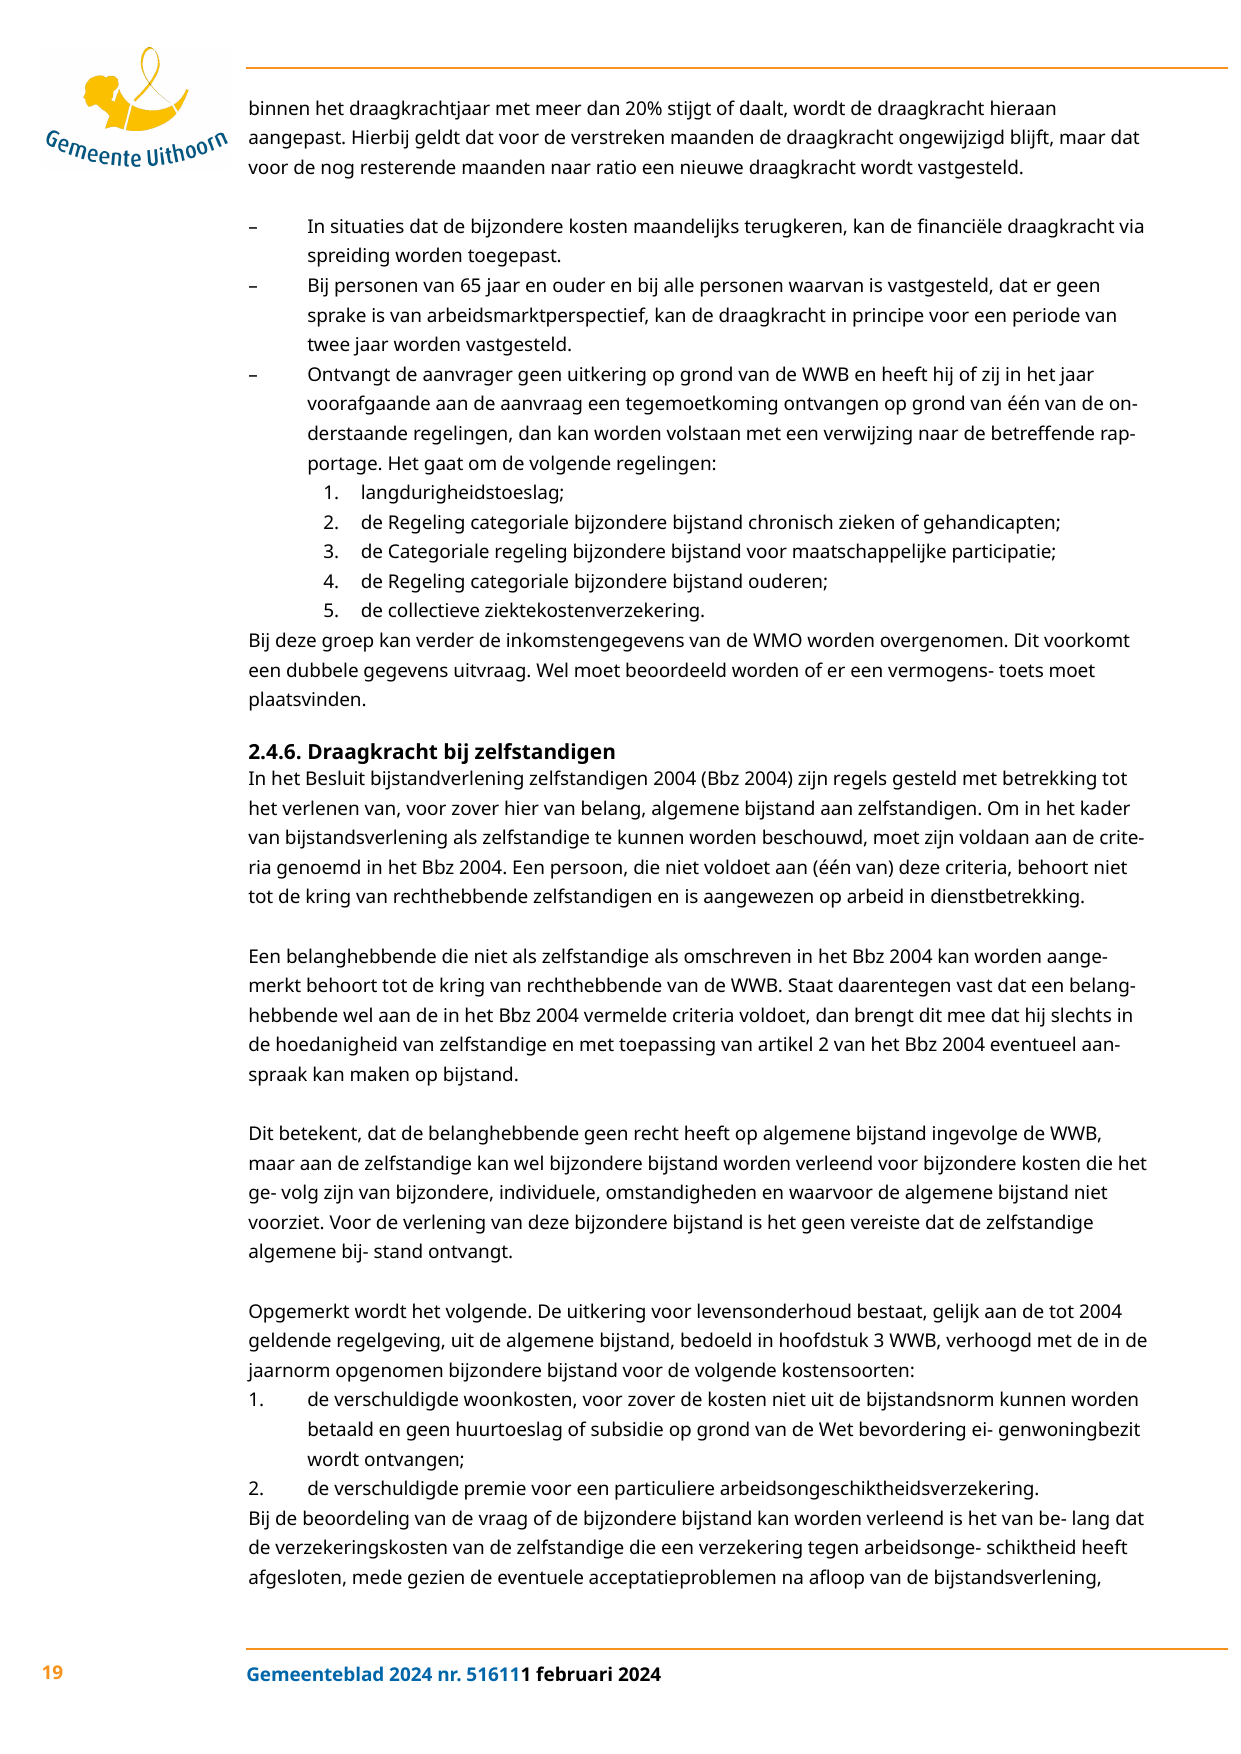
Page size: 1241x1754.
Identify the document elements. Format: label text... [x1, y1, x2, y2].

text Dit betekent, dat de belanghebbende geen recht heeft op algemene bijstand ingevolge de WWB, maar aan de zelfstandige kan wel bijzondere bijstand worden verleend voor bijzondere kosten die het ge- volg zijn van bijzondere, individuele, omstandigheden en waarvoor de algemene bijstand niet voorziet. Voor de verlening van deze bijzondere bijstand is het geen vereiste dat de zelfstandige algemene bij- stand ontvangt. [248, 1120, 1152, 1264]
text Opgemerkt wordt het volgende. De uitkering voor levensonderhoud bestaat, gelijk aan de tot 2004 geldende regelgeving, uit de algemene bijstand, bedoeld in hoofdstuk 3 WWB, verhoogd met de in de jaarnorm opgenomen bijzondere bijstand voor de volgende kostensoorten: [248, 1298, 1152, 1383]
list Bij personen van 65 jaar en ouder en bij alle personen waarvan is vastgesteld, dat er geen sprake is van arbeidsmarktperspectief, kan de draagkracht in principe voor een periode van twee jaar worden vastgesteld. [248, 272, 1152, 357]
list langdurigheidstoeslag; [323, 479, 1152, 505]
list de Regeling categoriale bijzondere bijstand chronisch zieken of gehandicapten; [323, 509, 1152, 535]
list de Categoriale regeling bijzondere bijstand voor maatschappelijke participatie; [323, 538, 1152, 564]
list de Regeling categoriale bijzondere bijstand ouderen; [323, 568, 1152, 594]
picture [41, 47, 231, 172]
text 2.4.6. Draagkracht bij zelfstandigen [248, 737, 1152, 765]
list de verschuldigde woonkosten, voor zover de kosten niet uit de bijstandsnorm kunnen worden betaald en geen huurtoeslag of subsidie op grond van de Wet bevordering ei- genwoningbezit wordt ontvangen; [248, 1387, 1152, 1471]
text In het Besluit bijstandverlening zelfstandigen 2004 (Bbz 2004) zijn regels gesteld met betrekking tot het verlenen van, voor zover hier van belang, algemene bijstand aan zelfstandigen. Om in het kader van bijstandsverlening als zelfstandige te kunnen worden beschouwd, moet zijn voldaan aan de crite- ria genoemd in het Bbz 2004. Een persoon, die niet voldoet aan (één van) deze criteria, behoort niet tot de kring van rechthebbende zelfstandigen en is aangewezen op arbeid in dienstbetrekking. [248, 765, 1152, 909]
list de collectieve ziektekostenverzekering. [323, 598, 1152, 623]
text binnen het draagkrachtjaar met meer dan 20% stijgt of daalt, wordt de draagkracht hieraan aangepast. Hierbij geldt dat voor de verstreken maanden de draagkracht ongewijzigd blijft, maar dat voor de nog resterende maanden naar ratio een nieuwe draagkracht wordt vastgesteld. [248, 95, 1152, 180]
text Bij deze groep kan verder de inkomstengegevens van de WMO worden overgenomen. Dit voorkomt een dubbele gegevens uitvraag. Wel moet beoordeeld worden of er een vermogens- toets moet plaatsvinden. [248, 627, 1152, 712]
list de verschuldigde premie voor een particuliere arbeidsongeschiktheidsverzekering. [248, 1475, 1152, 1501]
text Bij de beoordeling van de vraag of de bijzondere bijstand kan worden verleend is het van be- lang dat de verzekeringskosten van de zelfstandige die een verzekering tegen arbeidsonge- schiktheid heeft afgesloten, mede gezien de eventuele acceptatieproblemen na afloop van de bijstandsverlening, [248, 1505, 1152, 1590]
text Een belanghebbende die niet als zelfstandige als omschreven in het Bbz 2004 kan worden aange- merkt behoort tot de kring van rechthebbende van de WWB. Staat daarentegen vast dat een belang- hebbende wel aan de in het Bbz 2004 vermelde criteria voldoet, dan brengt dit mee dat hij slechts in de hoedanigheid van zelfstandige en met toepassing van artikel 2 van het Bbz 2004 eventueel aan- spraak kan maken op bijstand. [248, 943, 1152, 1087]
list Ontvangt de aanvrager geen uitkering op grond van de WWB en heeft hij of zij in het jaar voorafgaande aan de aanvraag een tegemoetkoming ontvangen op grond van één van de on- derstaande regelingen, dan kan worden volstaan met een verwijzing naar de betreffende rap- portage. Het gaat om de volgende regelingen: [248, 361, 1152, 476]
list In situaties dat de bijzondere kosten maandelijks terugkeren, kan de financiële draagkracht via spreiding worden toegepast. [248, 213, 1152, 268]
